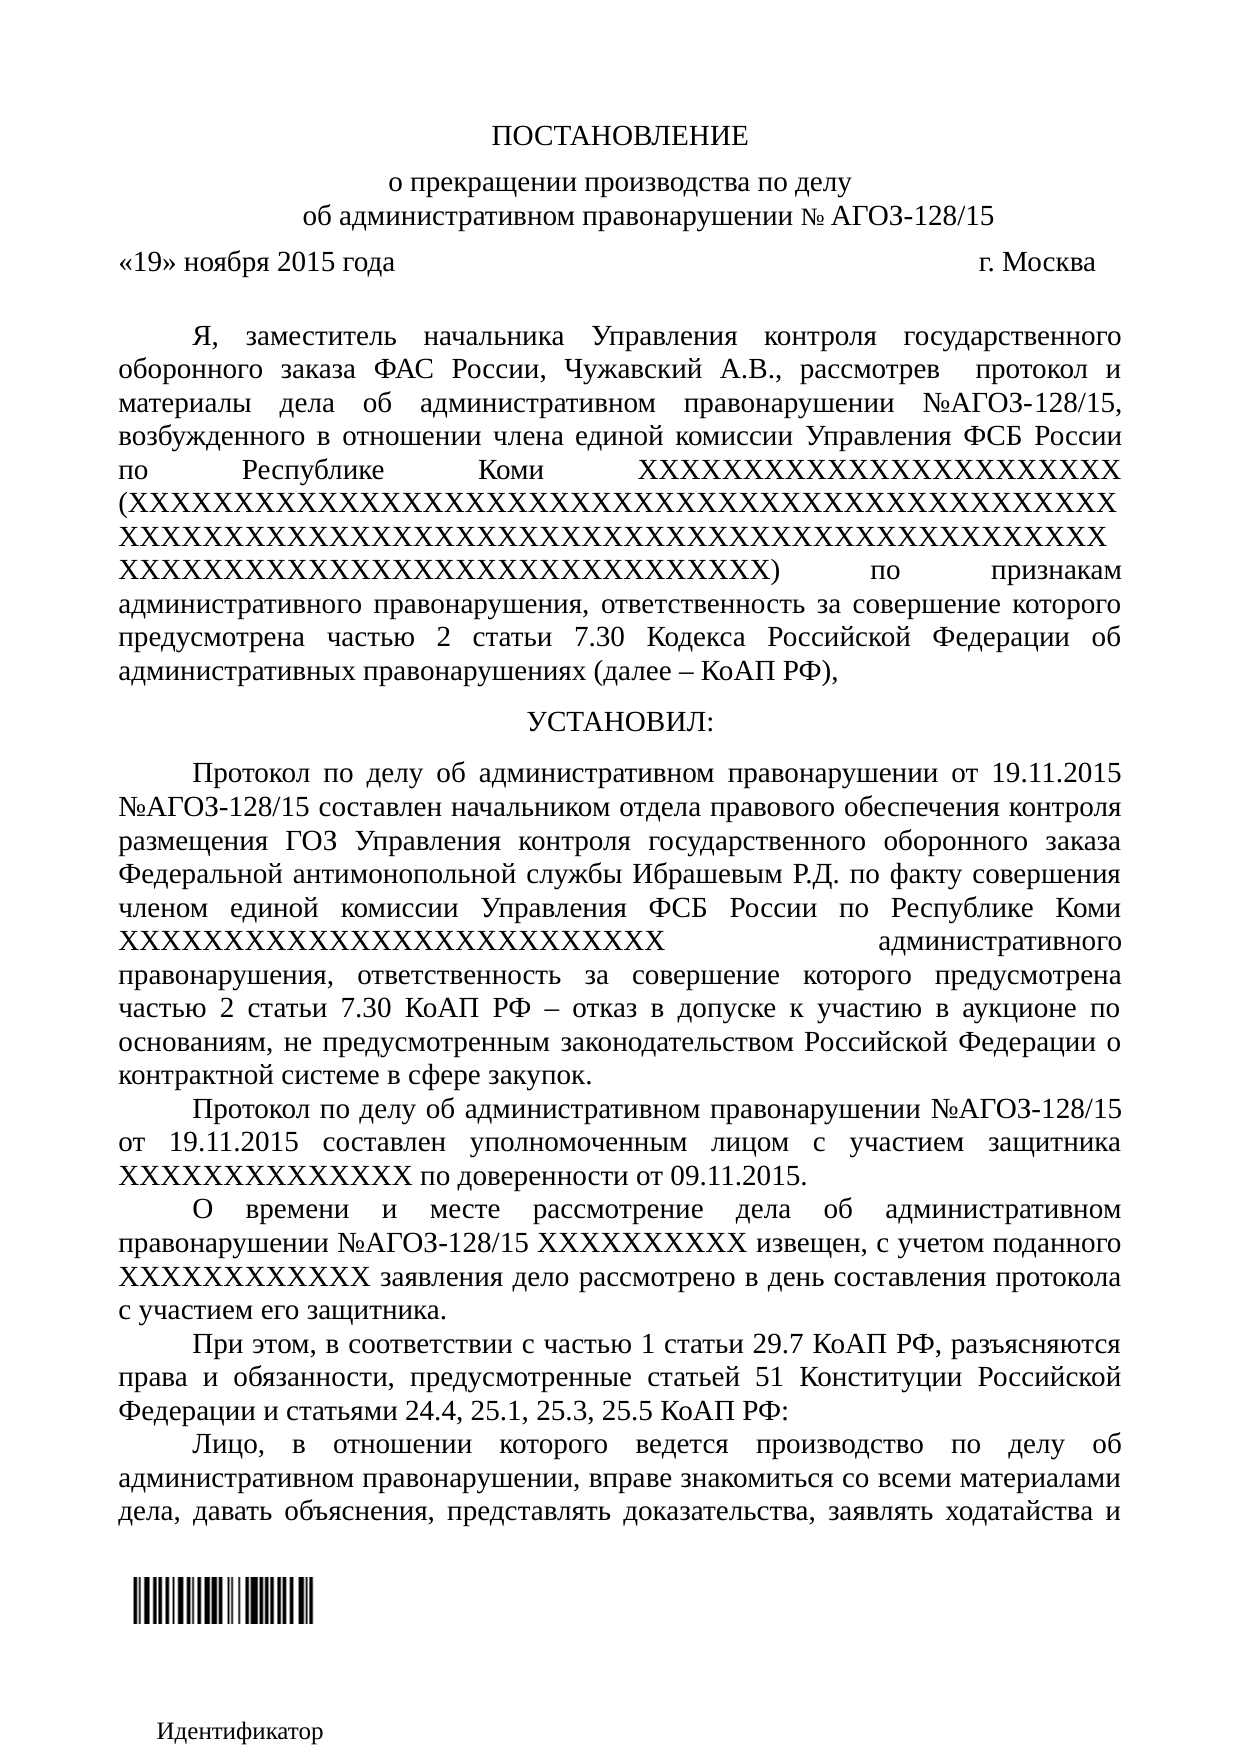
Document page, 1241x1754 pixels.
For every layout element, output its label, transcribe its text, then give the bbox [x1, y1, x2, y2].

text Протокол по делу об административном правонарушении от 19.11.2015 №АГОЗ-128/15 составлен начальником отдела правового обеспечения контроля размещения ГОЗ Управления контроля государственного оборонного заказа Федеральной антимонопольной службы Ибрашевым Р.Д. по факту совершения членом единой комиссии Управления ФСБ России по Республике Коми XXXXXXXXXXXXXXXXXXXXXXXXXX административного правонарушения, ответственность за совершение которого предусмотрена частью 2 статьи 7.30 КоАП РФ – отказ в допуске к участию в аукционе по основаниям, не предусмотренным законодательством Российской Федерации о контрактной системе в сфере закупок. [118, 756, 1122, 1091]
text Протокол по делу об административном правонарушении №АГОЗ-128/15 от 19.11.2015 составлен уполномоченным лицом с участием защитника XXXXXXXXXXXXXX по доверенности от 09.11.2015. [118, 1091, 1122, 1192]
text О времени и месте рассмотрение дела об административном правонарушении №АГОЗ-128/15 XXXXXXXXXX извещен, с учетом поданного XXXXXXXXXXXX заявления дело рассмотрено в день составления протокола с участием его защитника. [118, 1192, 1122, 1326]
text об административном правонарушении № АГОЗ-128/15 [118, 198, 1122, 232]
text Я, заместитель начальника Управления контроля государственного оборонного заказа ФАС России, Чужавский А.В., рассмотрев протокол и материалы дела об административном правонарушении №АГОЗ-128/15, возбужденного в отношении члена единой комиссии Управления ФСБ России по Республике Коми XXXXXXXXXXXXXXXXXXXXXXX (XXXXXXXXXXXXXXXXXXXXXXXXXXXXXXXXXXXXXXXXXXXXXXXXXXXXXXXXXXXXXXXXXXXXXXXXXXXXXXXXXXXXXXXXXXXXXXXXXXXXXXXXXXXXXXXXXXXXXXXXXXXXX) по признакам административного правонарушения, ответственность за совершение которого предусмотрена частью 2 статьи 7.30 Кодекса Российской Федерации об административных правонарушениях (далее – КоАП РФ), [118, 318, 1122, 687]
text При этом, в соответствии с частью 1 статьи 29.7 КоАП РФ, разъясняются права и обязанности, предусмотренные статьей 51 Конституции Российской Федерации и статьями 24.4, 25.1, 25.3, 25.5 КоАП РФ: [118, 1326, 1122, 1426]
text «19» ноября 2015 года г. Москва [118, 244, 1122, 277]
text Лицо, в отношении которого ведется производство по делу об административном правонарушении, вправе знакомиться со всеми материалами дела, давать объяснения, представлять доказательства, заявлять ходатайства и [118, 1426, 1122, 1527]
picture [118, 1577, 331, 1624]
text ПОСТАНОВЛЕНИЕ [118, 118, 1122, 152]
text УСТАНОВИЛ: [118, 704, 1122, 738]
text о прекращении производства по делу [118, 164, 1122, 198]
